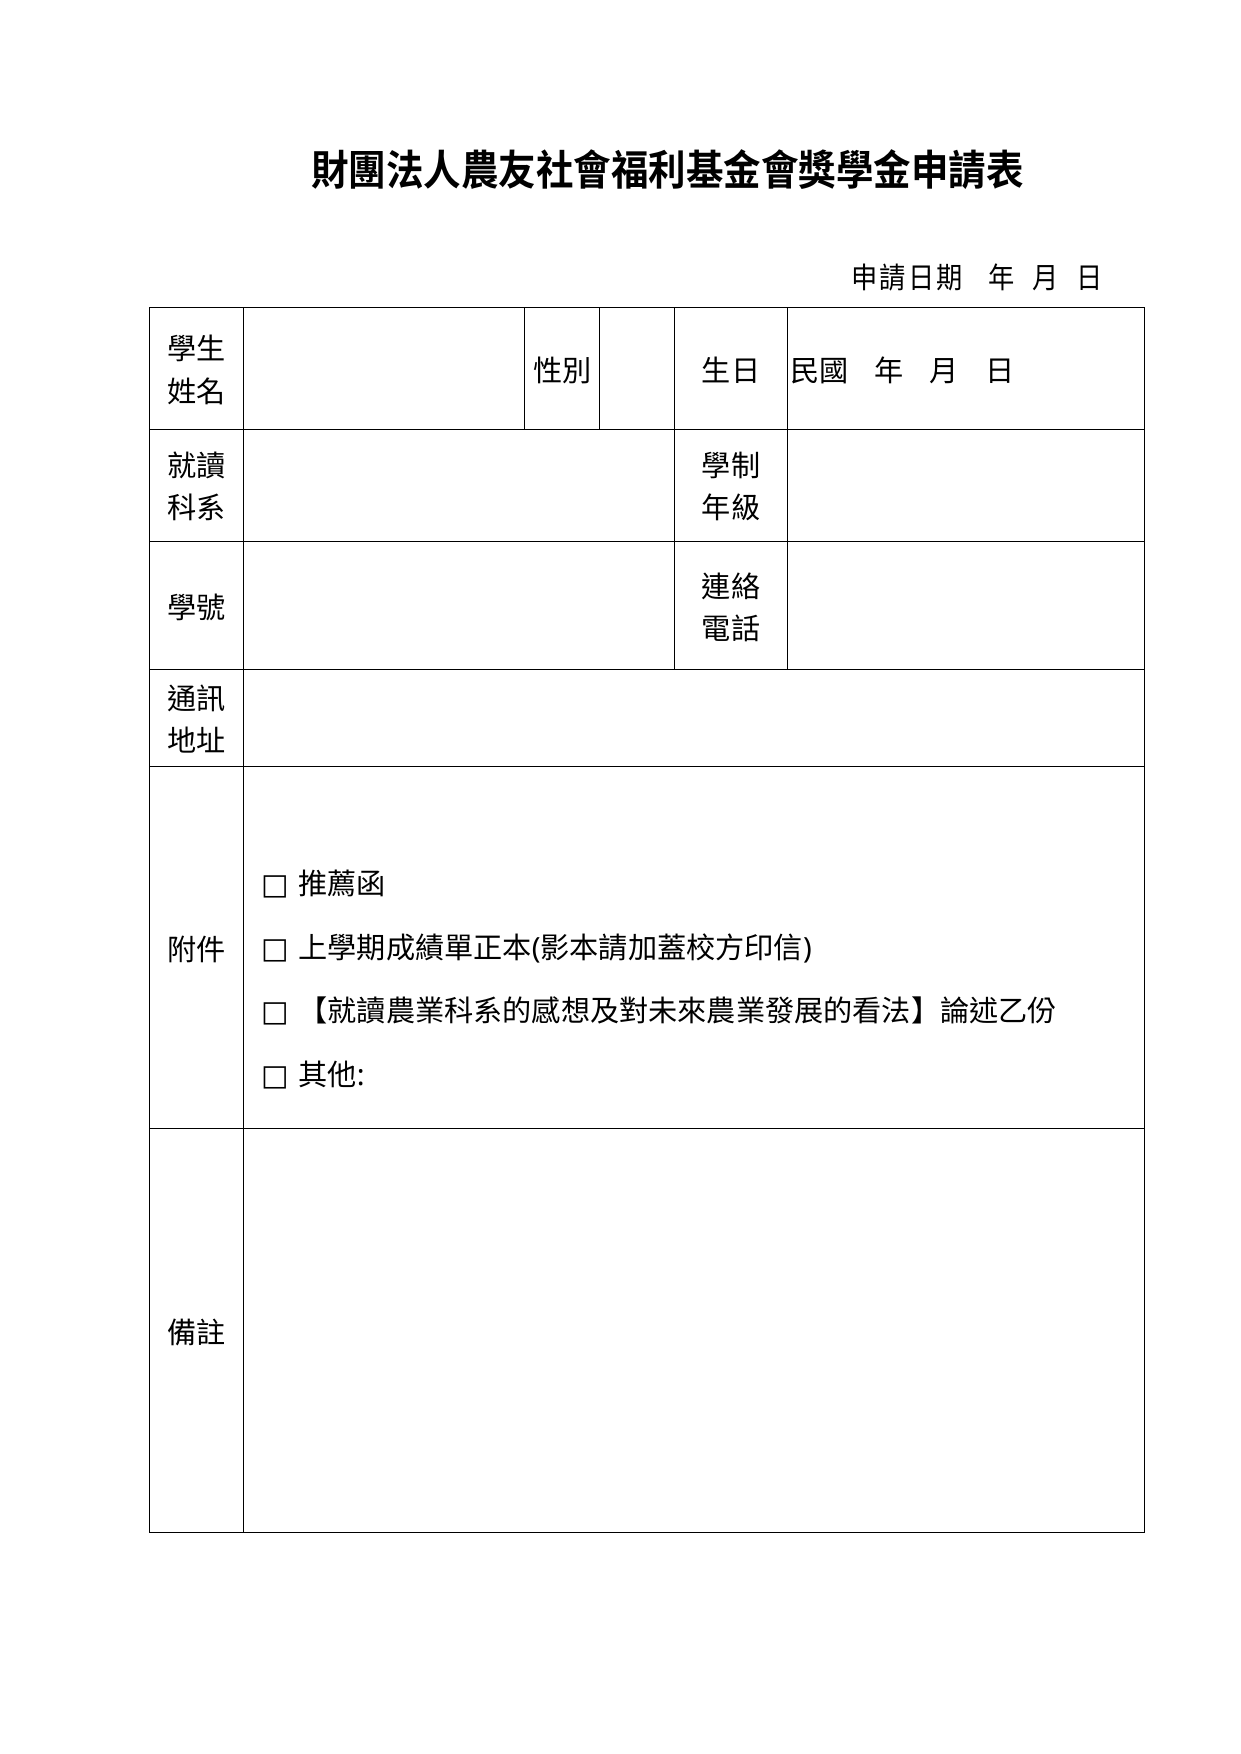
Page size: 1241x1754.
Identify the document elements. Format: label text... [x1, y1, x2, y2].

table_cell 備註 [150, 1129, 243, 1532]
table_cell 學號 [150, 542, 243, 669]
table_header [244, 308, 524, 428]
table_cell [244, 430, 674, 541]
table_cell [244, 1129, 1144, 1532]
table_cell 學制 年級 [675, 430, 787, 541]
table_header 學生 姓名 [150, 308, 243, 428]
table_cell 附件 [150, 767, 243, 1128]
table_cell 推薦函 上學期成績單正本(影本請加蓋校方印信) 【就讀農業科系的感想及對未來農業發展的看法】論述乙份 其他: [244, 767, 1144, 1128]
table_cell 就讀 科系 [150, 430, 243, 541]
table_cell 連絡 電話 [675, 542, 787, 669]
text 財團法人農友社會福利基金會獎學金申請表 [187, 137, 1147, 197]
table_header 性別 [525, 308, 599, 428]
table_header 民國 年 月 日 [788, 308, 1144, 428]
table_header [600, 308, 674, 428]
table_cell [788, 430, 1144, 541]
table_header 生日 [675, 308, 787, 428]
table_cell [244, 542, 674, 669]
table_cell [244, 670, 1144, 766]
text 申請日期 年 月 日 [187, 254, 1103, 297]
table_cell 通訊 地址 [150, 670, 243, 766]
table_cell [788, 542, 1144, 669]
